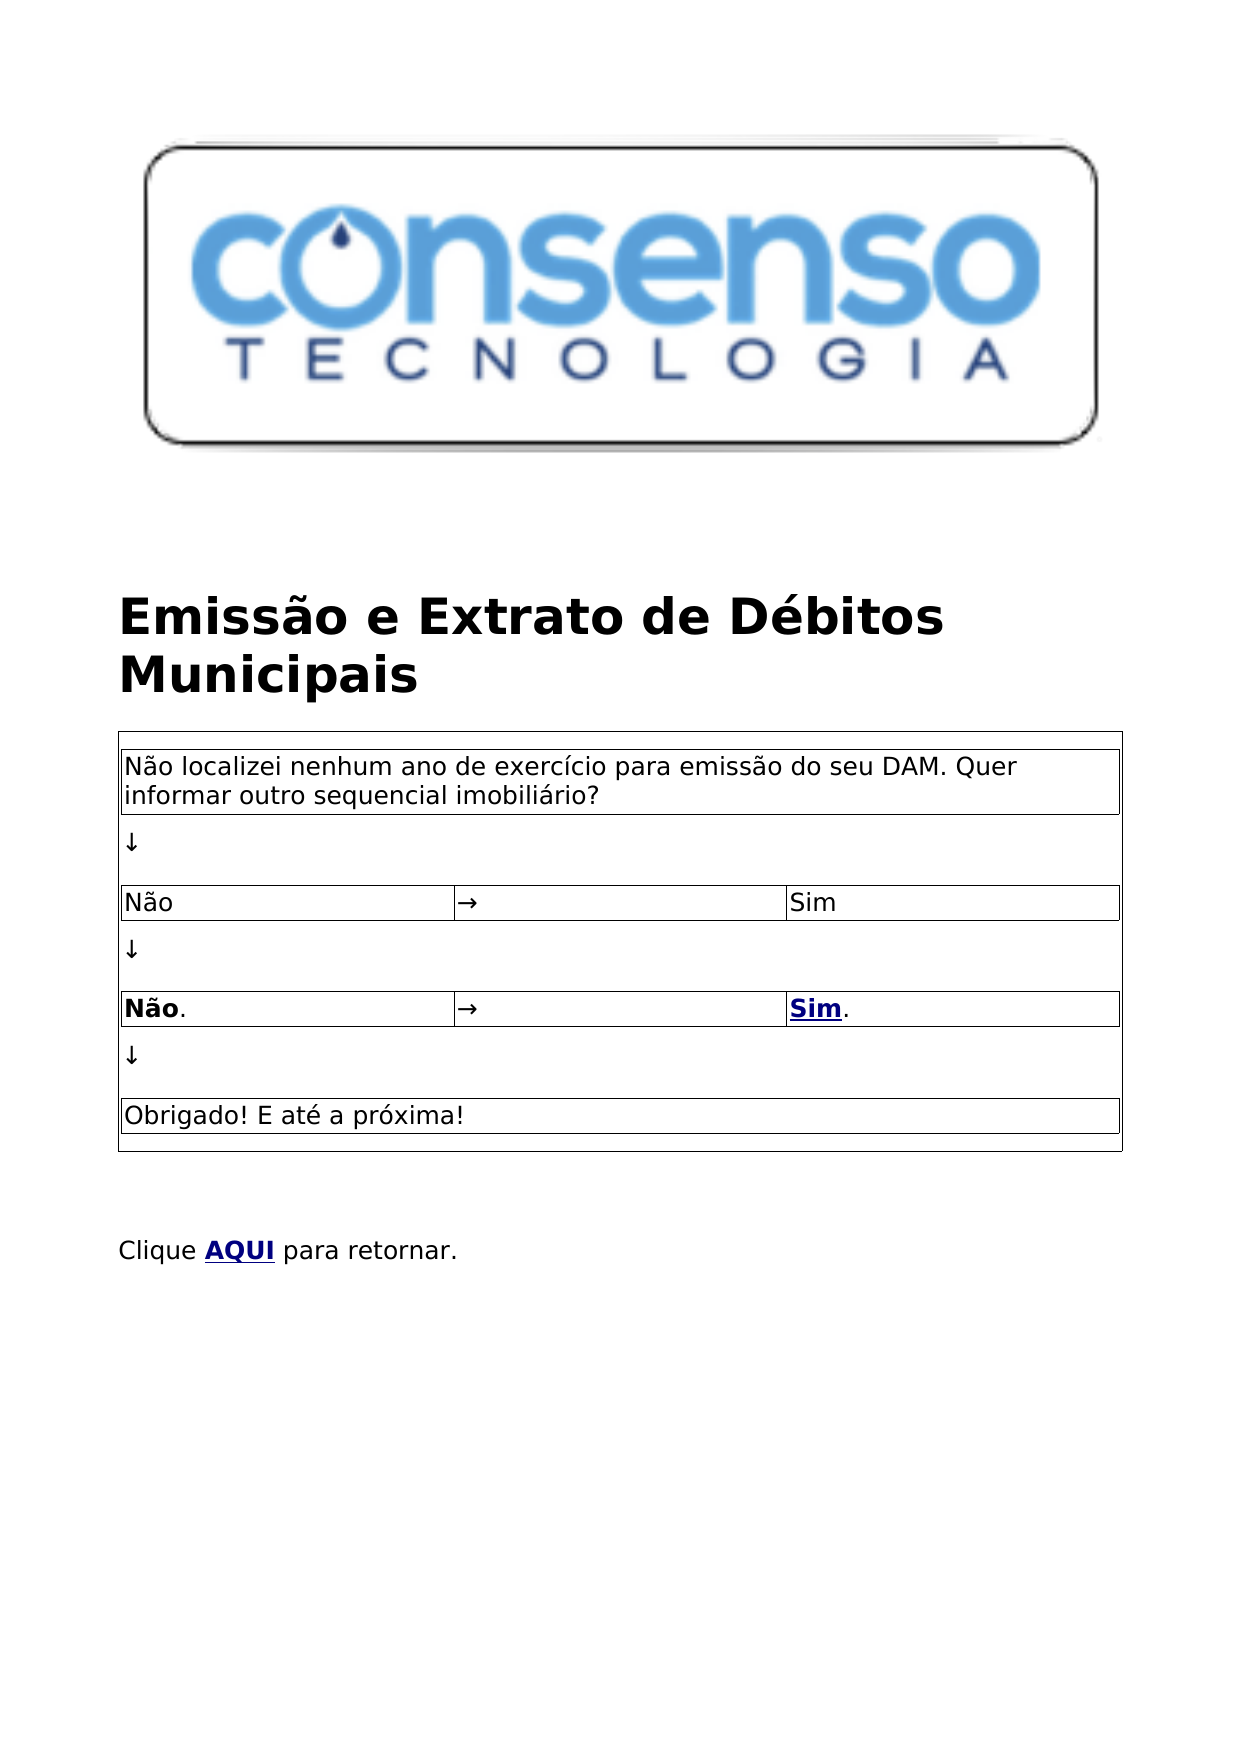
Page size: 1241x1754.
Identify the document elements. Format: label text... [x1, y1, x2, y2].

table_header Não [122, 886, 454, 920]
table_header Obrigado! E até a próxima! [122, 1099, 1119, 1133]
table_header Sim. [787, 992, 1119, 1026]
table_header Não. [122, 992, 454, 1026]
table_header ↓ ↓ ↓ [119, 732, 1122, 1151]
table_header Não localizei nenhum ano de exercício para emissão do seu DAM. Quer informar outro sequencial imobiliário? [122, 750, 1119, 813]
table_header → [455, 992, 786, 1026]
text Clique AQUI para retornar. [118, 1236, 1122, 1295]
table_header Sim [787, 886, 1119, 920]
table_header → [455, 886, 786, 920]
picture [118, 130, 1123, 480]
subtitle Emissão e Extrato de Débitos Municipais [118, 588, 1122, 704]
